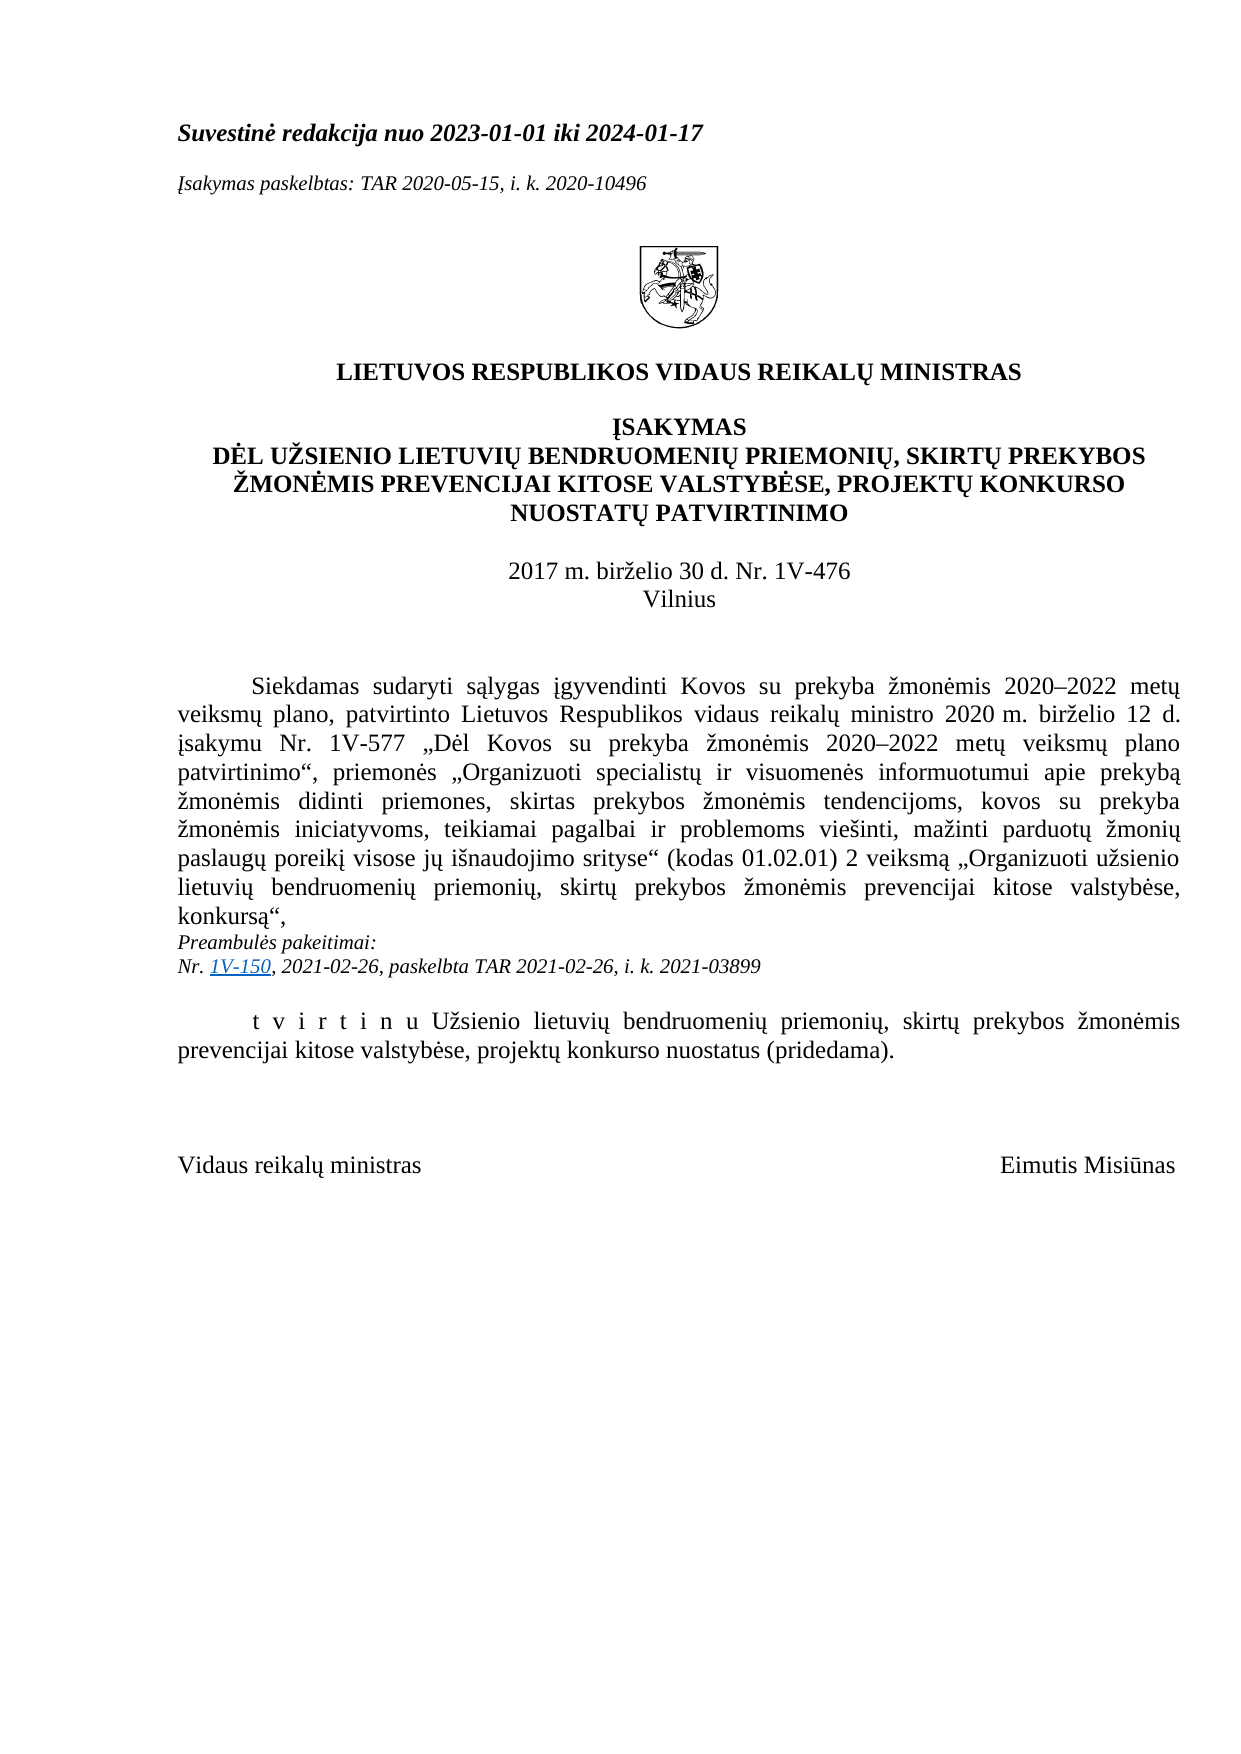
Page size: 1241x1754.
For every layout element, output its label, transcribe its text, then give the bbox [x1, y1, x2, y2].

text t v i r t i n u Užsienio lietuvių bendruomenių priemonių, skirtų prekybos žmonėmis prevencijai kitose valstybėse, projektų konkurso nuostatus (pridedama). [177, 1006, 1181, 1064]
text ĮSAKYMAS [177, 412, 1181, 441]
text LIETUVOS RESPUBLIKOS VIDAUS REIKALŲ MINISTRAS [177, 357, 1181, 386]
text Siekdamas sudaryti sąlygas įgyvendinti Kovos su prekyba žmonėmis 2020–2022 metų veiksmų plano, patvirtinto Lietuvos Respublikos vidaus reikalų ministro 2020 m. birželio 12 d. įsakymu Nr. 1V-577 „Dėl Kovos su prekyba žmonėmis 2020–2022 metų veiksmų plano patvirtinimo“, priemonės „Organizuoti specialistų ir visuomenės informuotumui apie prekybą žmonėmis didinti priemones, skirtas prekybos žmonėmis tendencijoms, kovos su prekyba žmonėmis iniciatyvoms, teikiamai pagalbai ir problemoms viešinti, mažinti parduotų žmonių paslaugų poreikį visose jų išnaudojimo srityse“ (kodas 01.02.01) 2 veiksmą „Organizuoti užsienio lietuvių bendruomenių priemonių, skirtų prekybos žmonėmis prevencijai kitose valstybėse, konkursą“, [177, 671, 1181, 929]
text Vidaus reikalų ministras Eimutis Misiūnas [177, 1150, 1181, 1179]
text Preambulės pakeitimai: [177, 929, 1181, 954]
text Suvestinė redakcija nuo 2023-01-01 iki 2024-01-17 [177, 118, 1181, 147]
text Įsakymas paskelbtas: TAR 2020-05-15, i. k. 2020-10496 [177, 171, 1181, 195]
text DĖL UŽSIENIO LIETUVIŲ BENDRUOMENIŲ PRIEMONIŲ, SKIRTŲ PREKYBOS ŽMONĖMIS PREVENCIJAI KITOSE VALSTYBĖSE, PROJEKTŲ KONKURSO NUOSTATŲ PAtvirtinimo [177, 441, 1181, 527]
text 2017 m. birželio 30 d. Nr. 1V-476 [177, 556, 1181, 584]
text Vilnius [177, 584, 1181, 613]
text Nr. 1V-150, 2021-02-26, paskelbta TAR 2021-02-26, i. k. 2021-03899 [177, 954, 1181, 978]
